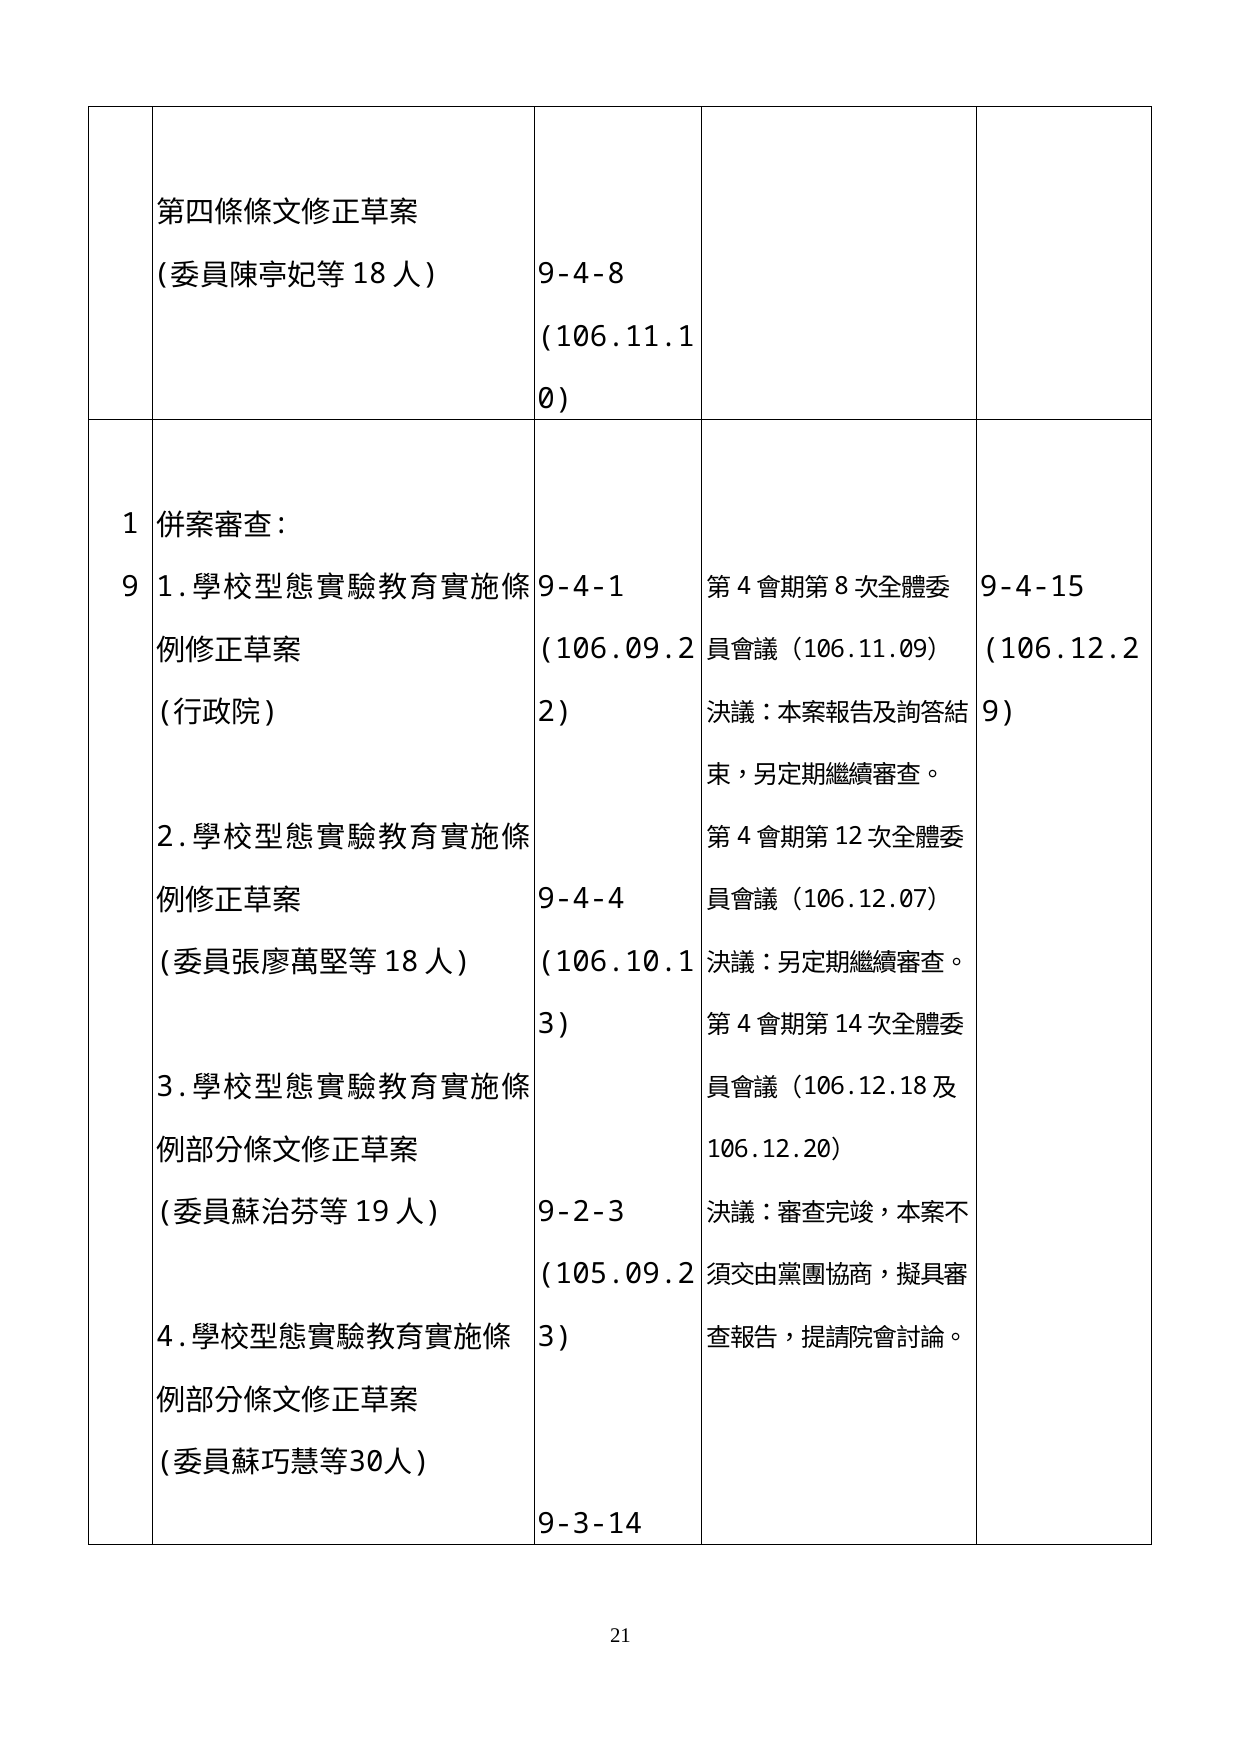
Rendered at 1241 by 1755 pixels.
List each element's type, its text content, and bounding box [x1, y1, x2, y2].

table_cell 第4會期第8次全體委員會議（106.11.09） 決議：本案報告及詢答結束，另定期繼續審查。 第4會期第12次全體委員會議（106.12.07） 決議：另定期繼續審查。 第4會期第14次全體委員會議（106.12.18及106.12.20） 決議：審查完竣，本案不須交由黨團協商，擬具審查報告，提請院會討論。 [702, 420, 976, 1543]
table_cell 併案審查: 1.學校型態實驗教育實施條例修正草案 (行政院) 2.學校型態實驗教育實施條例修正草案 (委員張廖萬堅等18人) 3.學校型態實驗教育實施條例部分條文修正草案 (委員蘇治芬等19人) 4.學校型態實驗教育實施條例部分條文修正草案 (委員蘇巧慧等30人) [153, 420, 534, 1543]
table_cell 第四條條文修正草案 (委員陳亭妃等18人) [153, 107, 534, 418]
table_cell [702, 107, 976, 418]
table_cell [977, 107, 1151, 418]
table_cell [89, 107, 152, 418]
table_cell 9-4-8 (106.11.10) [535, 107, 701, 418]
table_cell 9-4-1 (106.09.22) 9-4-4 (106.10.13) 9-2-3 (105.09.23) 9-3-14 [535, 420, 701, 1543]
table_cell [89, 420, 152, 1543]
table_cell 9-4-15 (106.12.29) [977, 420, 1151, 1543]
